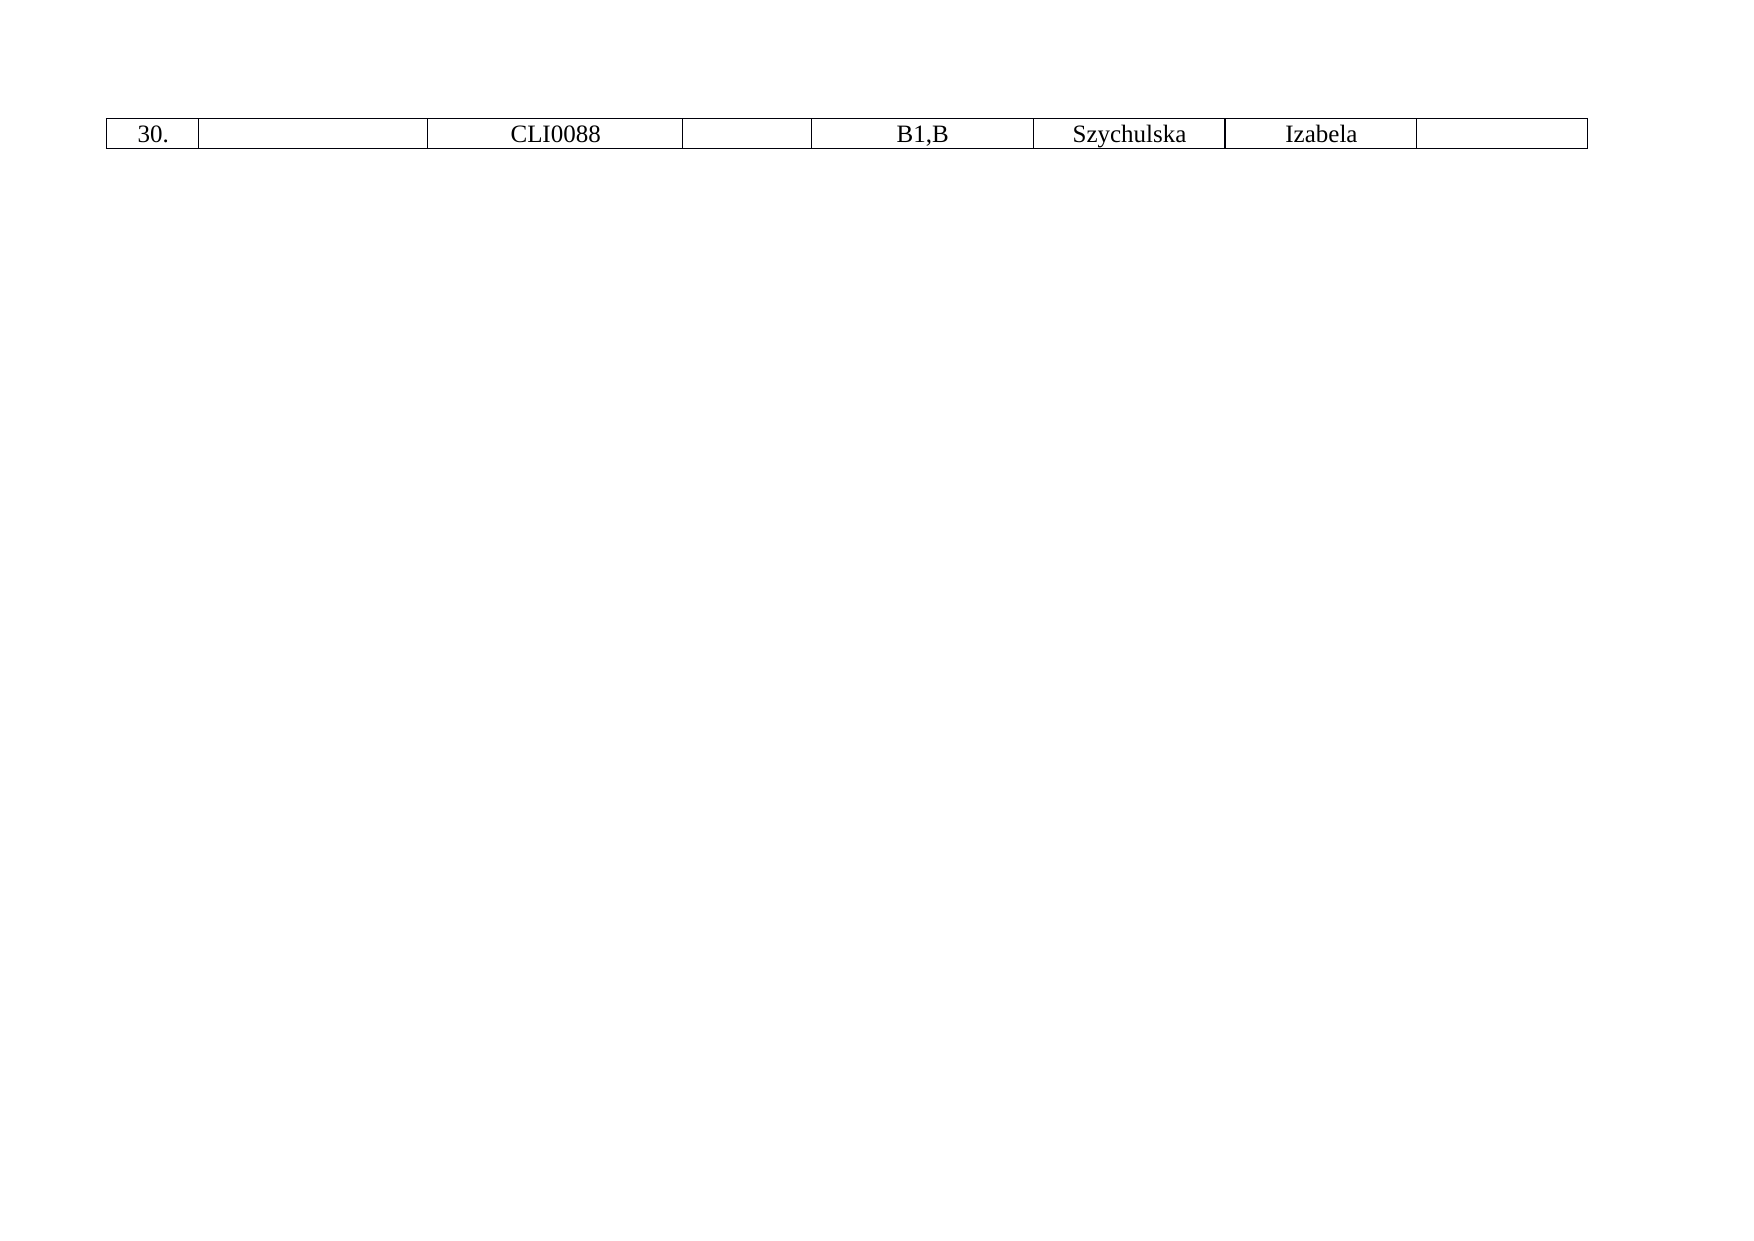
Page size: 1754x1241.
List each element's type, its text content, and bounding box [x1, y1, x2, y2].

table_cell Szychulska [1034, 119, 1224, 148]
table_cell Izabela [1226, 119, 1416, 148]
table_cell [199, 119, 427, 148]
table_cell CLI0088 [428, 119, 682, 148]
table_cell [683, 119, 811, 148]
table_cell [1417, 119, 1587, 148]
table_cell 30. [107, 119, 198, 148]
table_cell B1,B [812, 119, 1033, 148]
